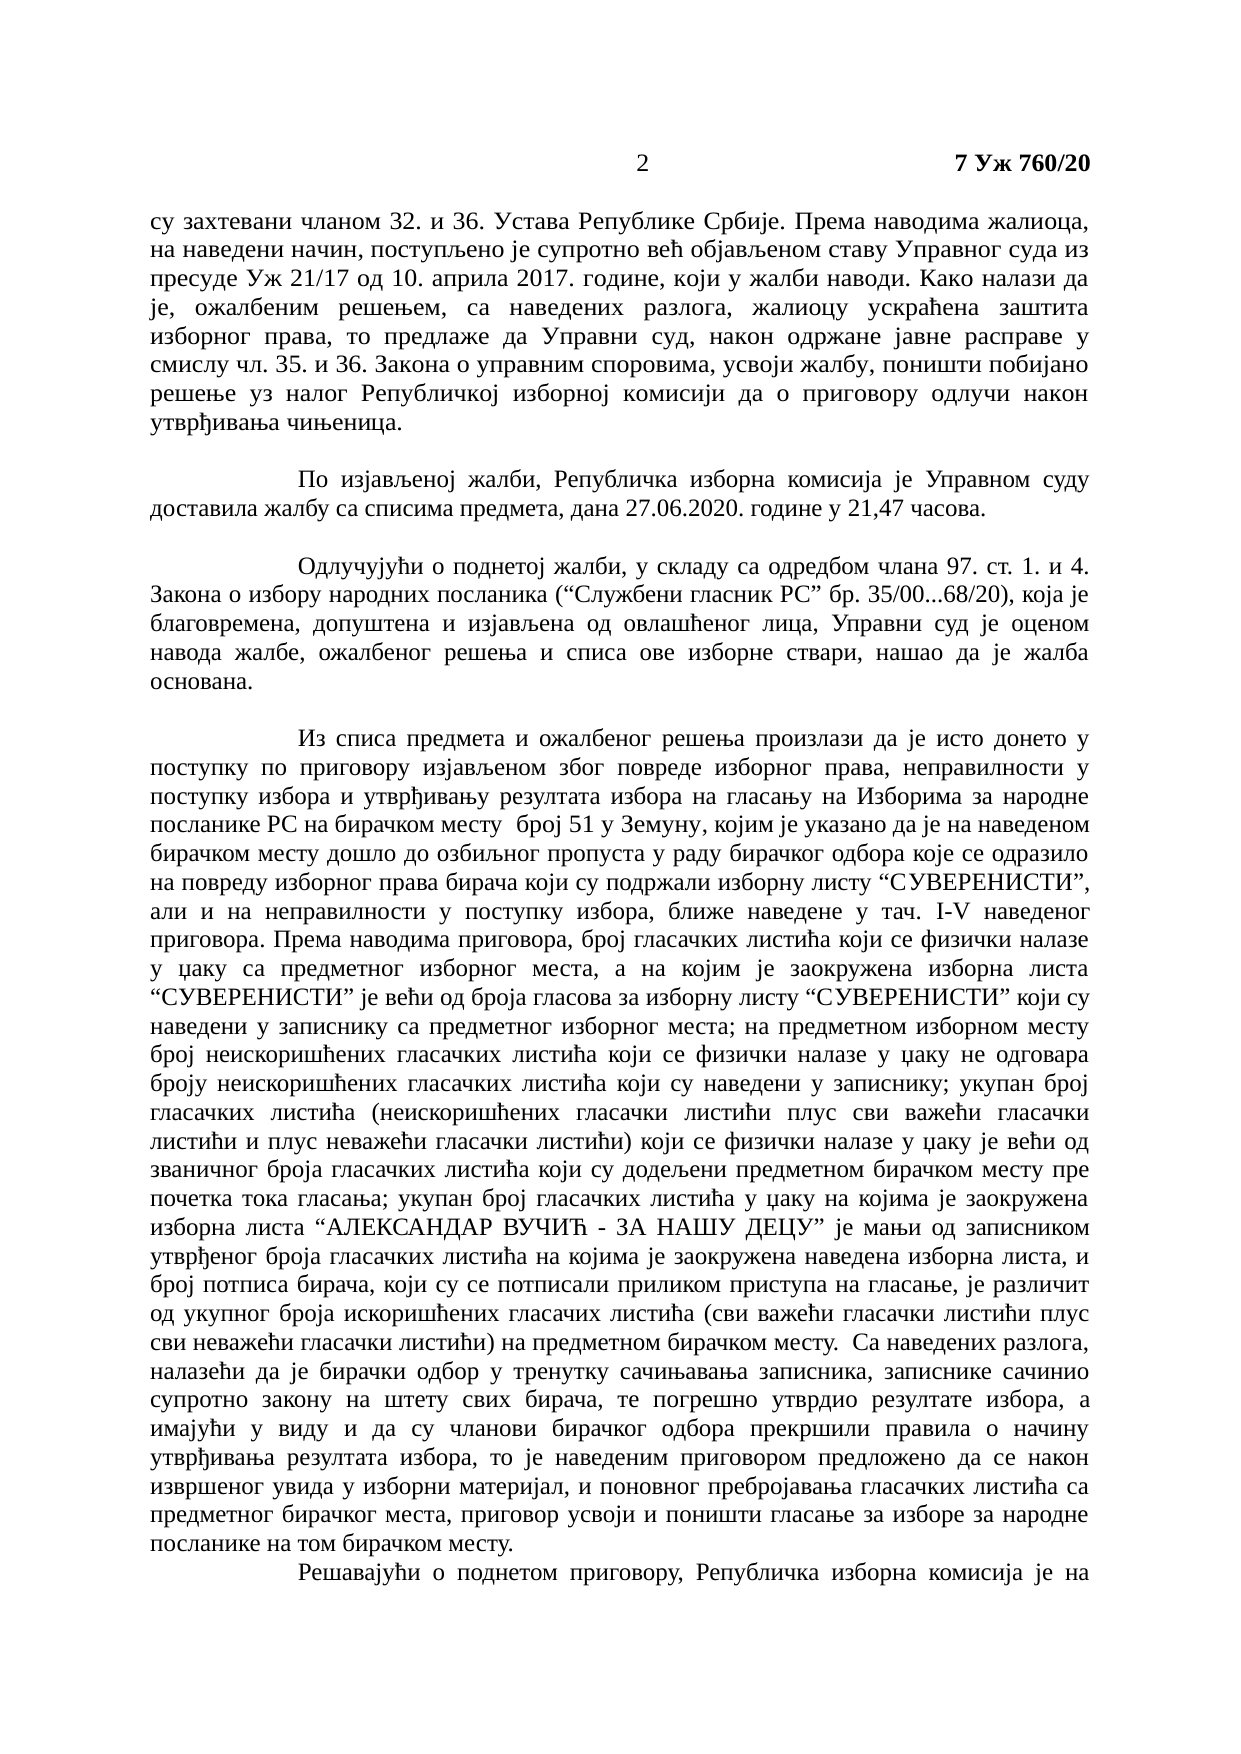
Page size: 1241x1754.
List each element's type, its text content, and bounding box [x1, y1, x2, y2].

text Одлучујући о поднетој жалби, у складу са одредбом члана 97. ст. 1. и 4. Закона о избору народних посланика (“Службени гласник РС” бр. 35/00...68/20), која је благовремена, допуштена и изјављена од овлашћеног лица, Управни суд је оценом навода жалбе, ожалбеног решења и списа ове изборне ствари, нашао да је жалба основана. [150, 551, 1090, 694]
text су захтевани чланом 32. и 36. Устава Републике Србије. Према наводима жалиоца, на наведени начин, поступљено је супротно већ објављеном ставу Управног суда из пресуде Уж 21/17 од 10. априла 2017. године, који у жалби наводи. Како налази да је, ожалбеним решењем, са наведених разлога, жалиоцу ускраћена заштита изборног права, то предлаже да Управни суд, након одржане јавне расправе у смислу чл. 35. и 36. Закона о управним споровима, усвоји жалбу, поништи побијано решење уз налог Републичкој изборној комисији да о приговору одлучи након утврђивања чињеница. [150, 206, 1090, 436]
text Решавајући о поднетом приговору, Републичка изборна комисија је на [150, 1557, 1090, 1586]
text Из списа предмета и ожалбеног решења произлази да је исто донето у поступку по приговору изјављеном због повреде изборног права, неправилности у поступку избора и утврђивању резултата избора на гласању на Изборима за народне посланике РС на бирачком месту број 51 у Земуну, којим је указано да је на наведеном бирачком месту дошло до озбиљног пропуста у раду бирачког одбора које се одразило на повреду изборног права бирача који су подржали изборну листу “СУВЕРЕНИСТИ”, али и на неправилности у поступку избора, ближе наведене у тач. I-V наведеног приговора. Према наводима приговора, број гласачких листића који се физички налазе у џаку са предметног изборног места, а на којим је заокружена изборна листа “СУВЕРЕНИСТИ” је већи од броја гласова за изборну листу “СУВЕРЕНИСТИ” који су наведени у записнику са предметног изборног места; на предметном изборном месту број неискоришћених гласачких листића који се физички налазе у џаку не одговара броју неискоришћених гласачких листића који су наведени у записнику; укупан број гласачких листића (неискоришћених гласачки листићи плус сви важећи гласачки листићи и плус неважећи гласачки листићи) који се физички налазе у џаку је већи од званичног броја гласачких листића који су додељени предметном бирачком месту пре почетка тока гласања; укупан број гласачких листића у џаку на којима је заокружена изборна листа “АЛЕКСАНДАР ВУЧИЋ - ЗА НАШУ ДЕЦУ” је мањи од записником утврђеног броја гласачких листића на којима је заокружена наведена изборна листа, и број потписа бирача, који су се потписали приликом приступа на гласање, је различит од укупног броја искоришћених гласачих листића (сви важећи гласачки листићи плус сви неважећи гласачки листићи) на предметном бирачком месту. Са наведених разлога, налазећи да је бирачки одбор у тренутку сачињавања записника, записнике сачинио супротно закону на штету свих бирача, те погрешно утврдио резултате избора, а имајући у виду и да су чланови бирачког одбора прекршили правила о начину утврђивања резултата избора, то је наведеним приговором предложено да се након извршеног увида у изборни материјал, и поновног пребројавања гласачких листића са предметног бирачког места, приговор усвоји и поништи гласање за изборе за народне посланике на том бирачком месту. [150, 723, 1090, 1557]
text По изјављеној жалби, Републичка изборна комисија је Управном суду доставила жалбу са списима предмета, дана 27.06.2020. године у 21,47 часова. [150, 464, 1090, 522]
